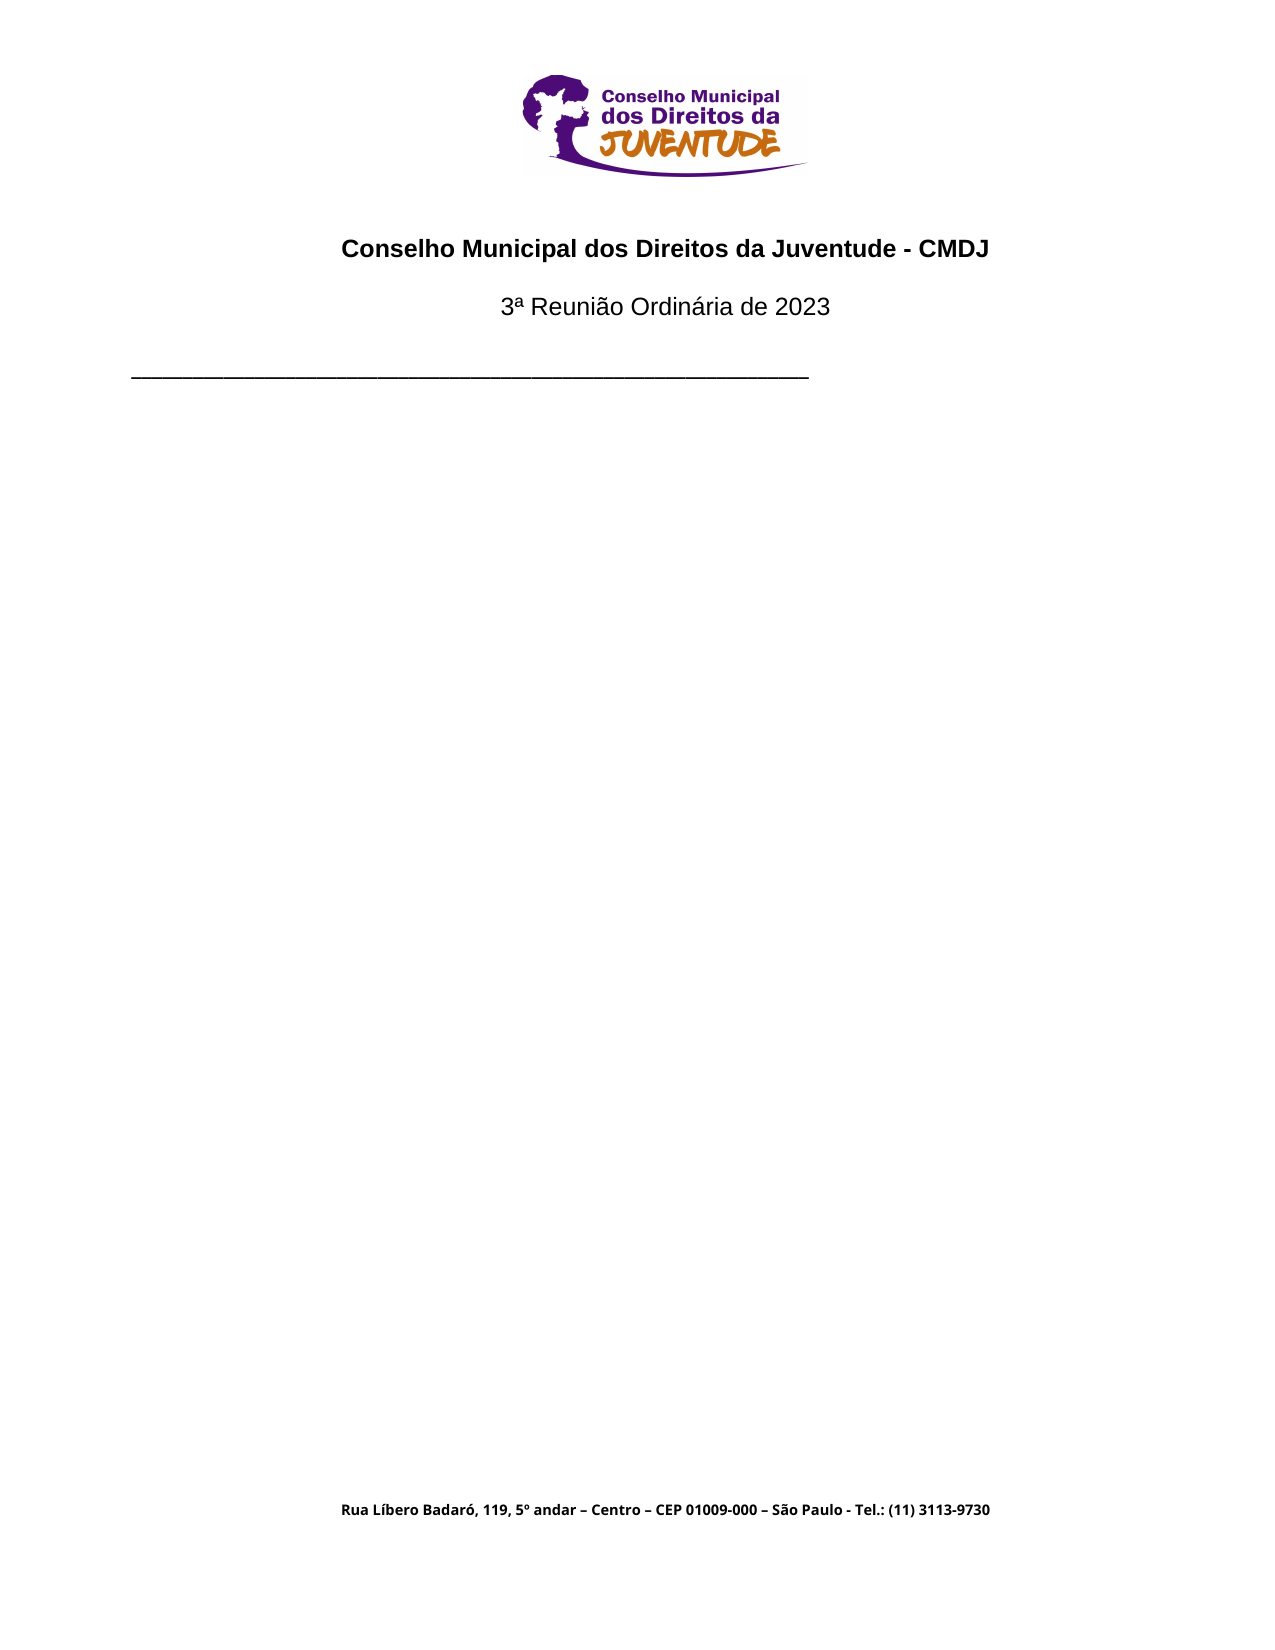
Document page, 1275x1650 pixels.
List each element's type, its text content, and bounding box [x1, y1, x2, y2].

text __________________________________________________________________ [131, 349, 1237, 383]
